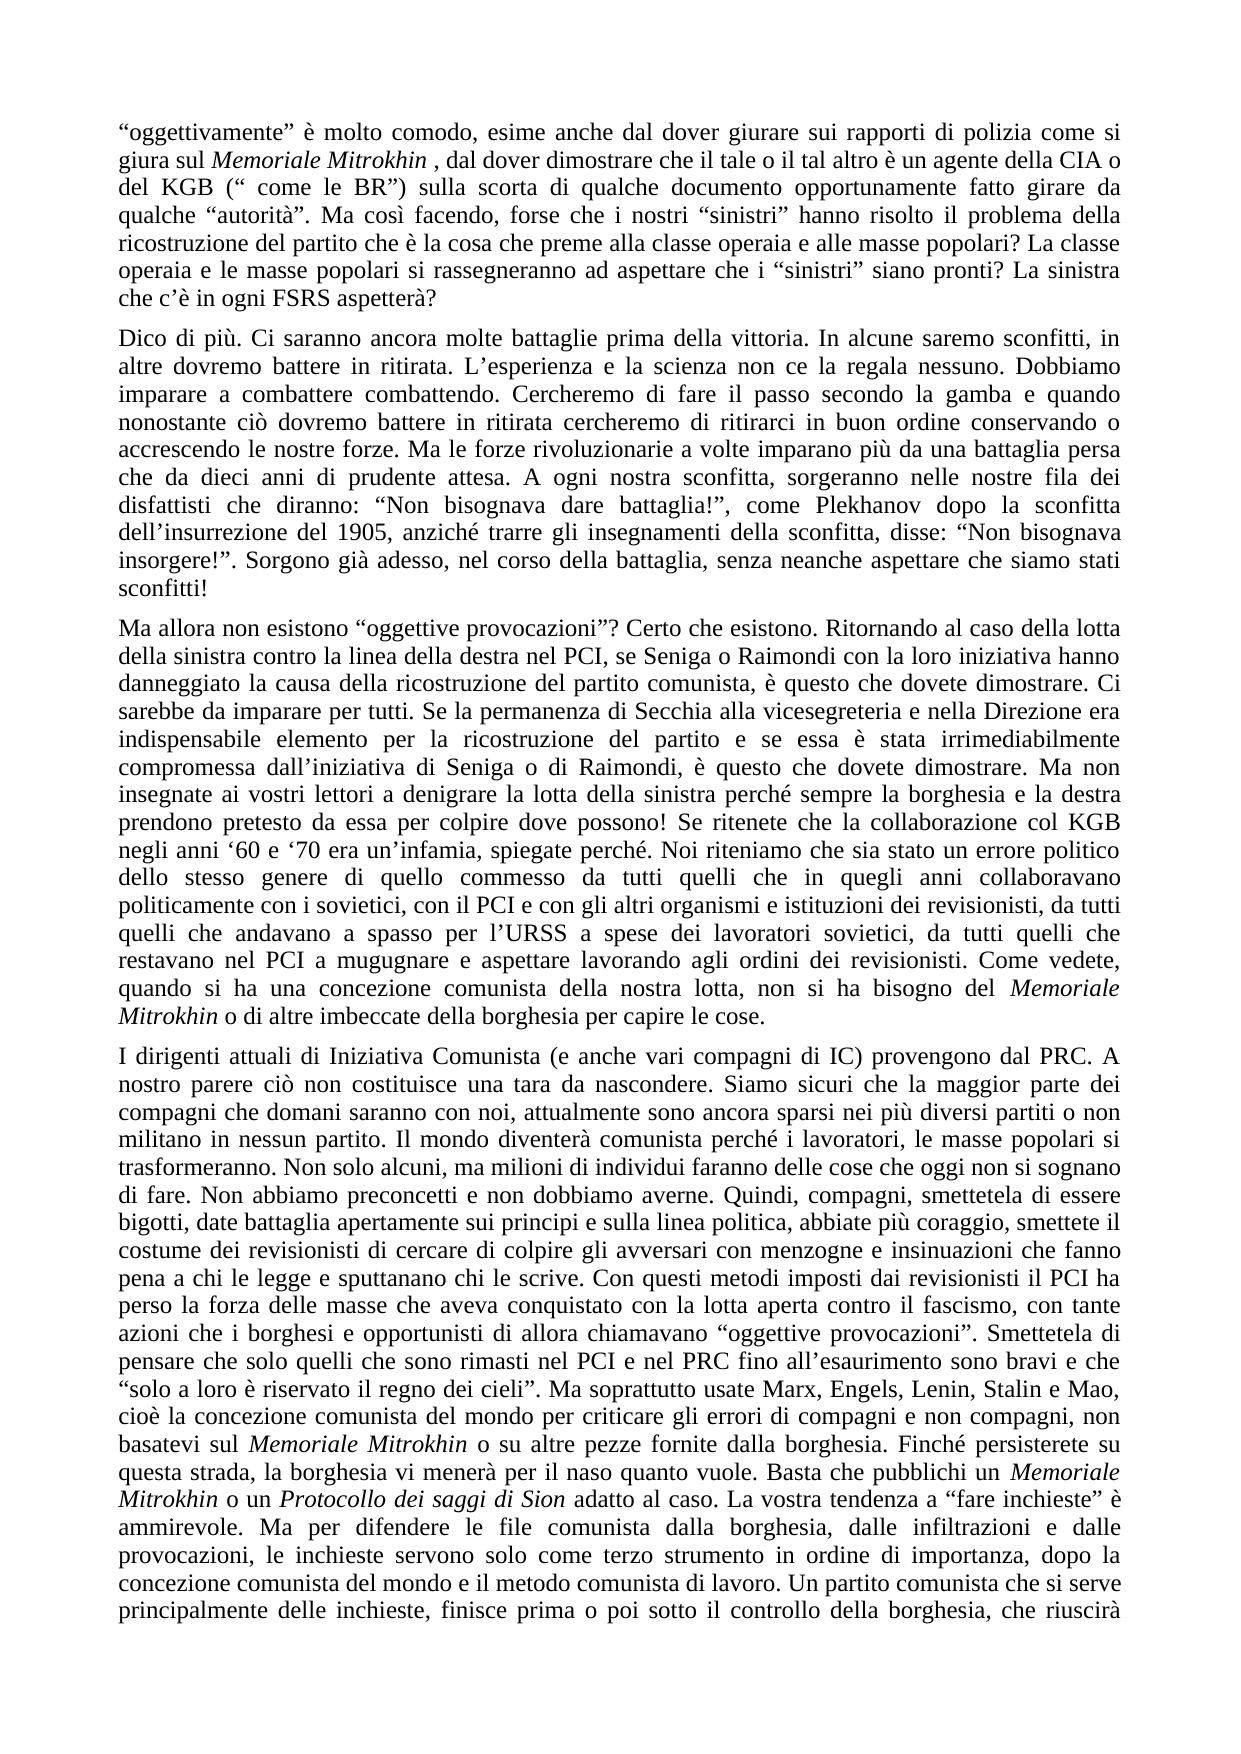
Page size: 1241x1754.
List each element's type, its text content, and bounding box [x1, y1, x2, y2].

text “oggettivamente” è molto comodo, esime anche dal dover giurare sui rapporti di polizia come si giura sul Memoriale Mitrokhin , dal dover dimostrare che il tale o il tal altro è un agente della CIA o del KGB (“ come le BR”) sulla scorta di qualche documento opportunamente fatto girare da qualche “autorità”. Ma così facendo, forse che i nostri “sinistri” hanno risolto il problema della ricostruzione del partito che è la cosa che preme alla classe operaia e alle masse popolari? La classe operaia e le masse popolari si rassegneranno ad aspettare che i “sinistri” siano pronti? La sinistra che c’è in ogni FSRS aspetterà? [118, 118, 1122, 312]
text Ma allora non esistono “oggettive provocazioni”? Certo che esistono. Ritornando al caso della lotta della sinistra contro la linea della destra nel PCI, se Seniga o Raimondi con la loro iniziativa hanno danneggiato la causa della ricostruzione del partito comunista, è questo che dovete dimostrare. Ci sarebbe da imparare per tutti. Se la permanenza di Secchia alla vicesegreteria e nella Direzione era indispensabile elemento per la ricostruzione del partito e se essa è stata irrimediabilmente compromessa dall’iniziativa di Seniga o di Raimondi, è questo che dovete dimostrare. Ma non insegnate ai vostri lettori a denigrare la lotta della sinistra perché sempre la borghesia e la destra prendono pretesto da essa per colpire dove possono! Se ritenete che la collaborazione col KGB negli anni ‘60 e ‘70 era un’infamia, spiegate perché. Noi riteniamo che sia stato un errore politico dello stesso genere di quello commesso da tutti quelli che in quegli anni collaboravano politicamente con i sovietici, con il PCI e con gli altri organismi e istituzioni dei revisionisti, da tutti quelli che andavano a spasso per l’URSS a spese dei lavoratori sovietici, da tutti quelli che restavano nel PCI a mugugnare e aspettare lavorando agli ordini dei revisionisti. Come vedete, quando si ha una concezione comunista della nostra lotta, non si ha bisogno del Memoriale Mitrokhin o di altre imbeccate della borghesia per capire le cose. [118, 614, 1122, 1030]
text Dico di più. Ci saranno ancora molte battaglie prima della vittoria. In alcune saremo sconfitti, in altre dovremo battere in ritirata. L’esperienza e la scienza non ce la regala nessuno. Dobbiamo imparare a combattere combattendo. Cercheremo di fare il passo secondo la gamba e quando nonostante ciò dovremo battere in ritirata cercheremo di ritirarci in buon ordine conservando o accrescendo le nostre forze. Ma le forze rivoluzionarie a volte imparano più da una battaglia persa che da dieci anni di prudente attesa. A ogni nostra sconfitta, sorgeranno nelle nostre fila dei disfattisti che diranno: “Non bisognava dare battaglia!”, come Plekhanov dopo la sconfitta dell’insurrezione del 1905, anziché trarre gli insegnamenti della sconfitta, disse: “Non bisognava insorgere!”. Sorgono già adesso, nel corso della battaglia, senza neanche aspettare che siamo stati sconfitti! [118, 324, 1122, 602]
text I dirigenti attuali di Iniziativa Comunista (e anche vari compagni di IC) provengono dal PRC. A nostro parere ciò non costituisce una tara da nascondere. Siamo sicuri che la maggior parte dei compagni che domani saranno con noi, attualmente sono ancora sparsi nei più diversi partiti o non militano in nessun partito. Il mondo diventerà comunista perché i lavoratori, le masse popolari si trasformeranno. Non solo alcuni, ma milioni di individui faranno delle cose che oggi non si sognano di fare. Non abbiamo preconcetti e non dobbiamo averne. Quindi, compagni, smettetela di essere bigotti, date battaglia apertamente sui principi e sulla linea politica, abbiate più coraggio, smettete il costume dei revisionisti di cercare di colpire gli avversari con menzogne e insinuazioni che fanno pena a chi le legge e sputtanano chi le scrive. Con questi metodi imposti dai revisionisti il PCI ha perso la forza delle masse che aveva conquistato con la lotta aperta contro il fascismo, con tante azioni che i borghesi e opportunisti di allora chiamavano “oggettive provocazioni”. Smettetela di pensare che solo quelli che sono rimasti nel PCI e nel PRC fino all’esaurimento sono bravi e che “solo a loro è riservato il regno dei cieli”. Ma soprattutto usate Marx, Engels, Lenin, Stalin e Mao, cioè la concezione comunista del mondo per criticare gli errori di compagni e non compagni, non basatevi sul Memoriale Mitrokhin o su altre pezze fornite dalla borghesia. Finché persisterete su questa strada, la borghesia vi menerà per il naso quanto vuole. Basta che pubblichi un Memoriale Mitrokhin o un Protocollo dei saggi di Sion adatto al caso. La vostra tendenza a “fare inchieste” è ammirevole. Ma per difendere le file comunista dalla borghesia, dalle infiltrazioni e dalle provocazioni, le inchieste servono solo come terzo strumento in ordine di importanza, dopo la concezione comunista del mondo e il metodo comunista di lavoro. Un partito comunista che si serve principalmente delle inchieste, finisce prima o poi sotto il controllo della borghesia, che riuscirà [118, 1042, 1122, 1624]
